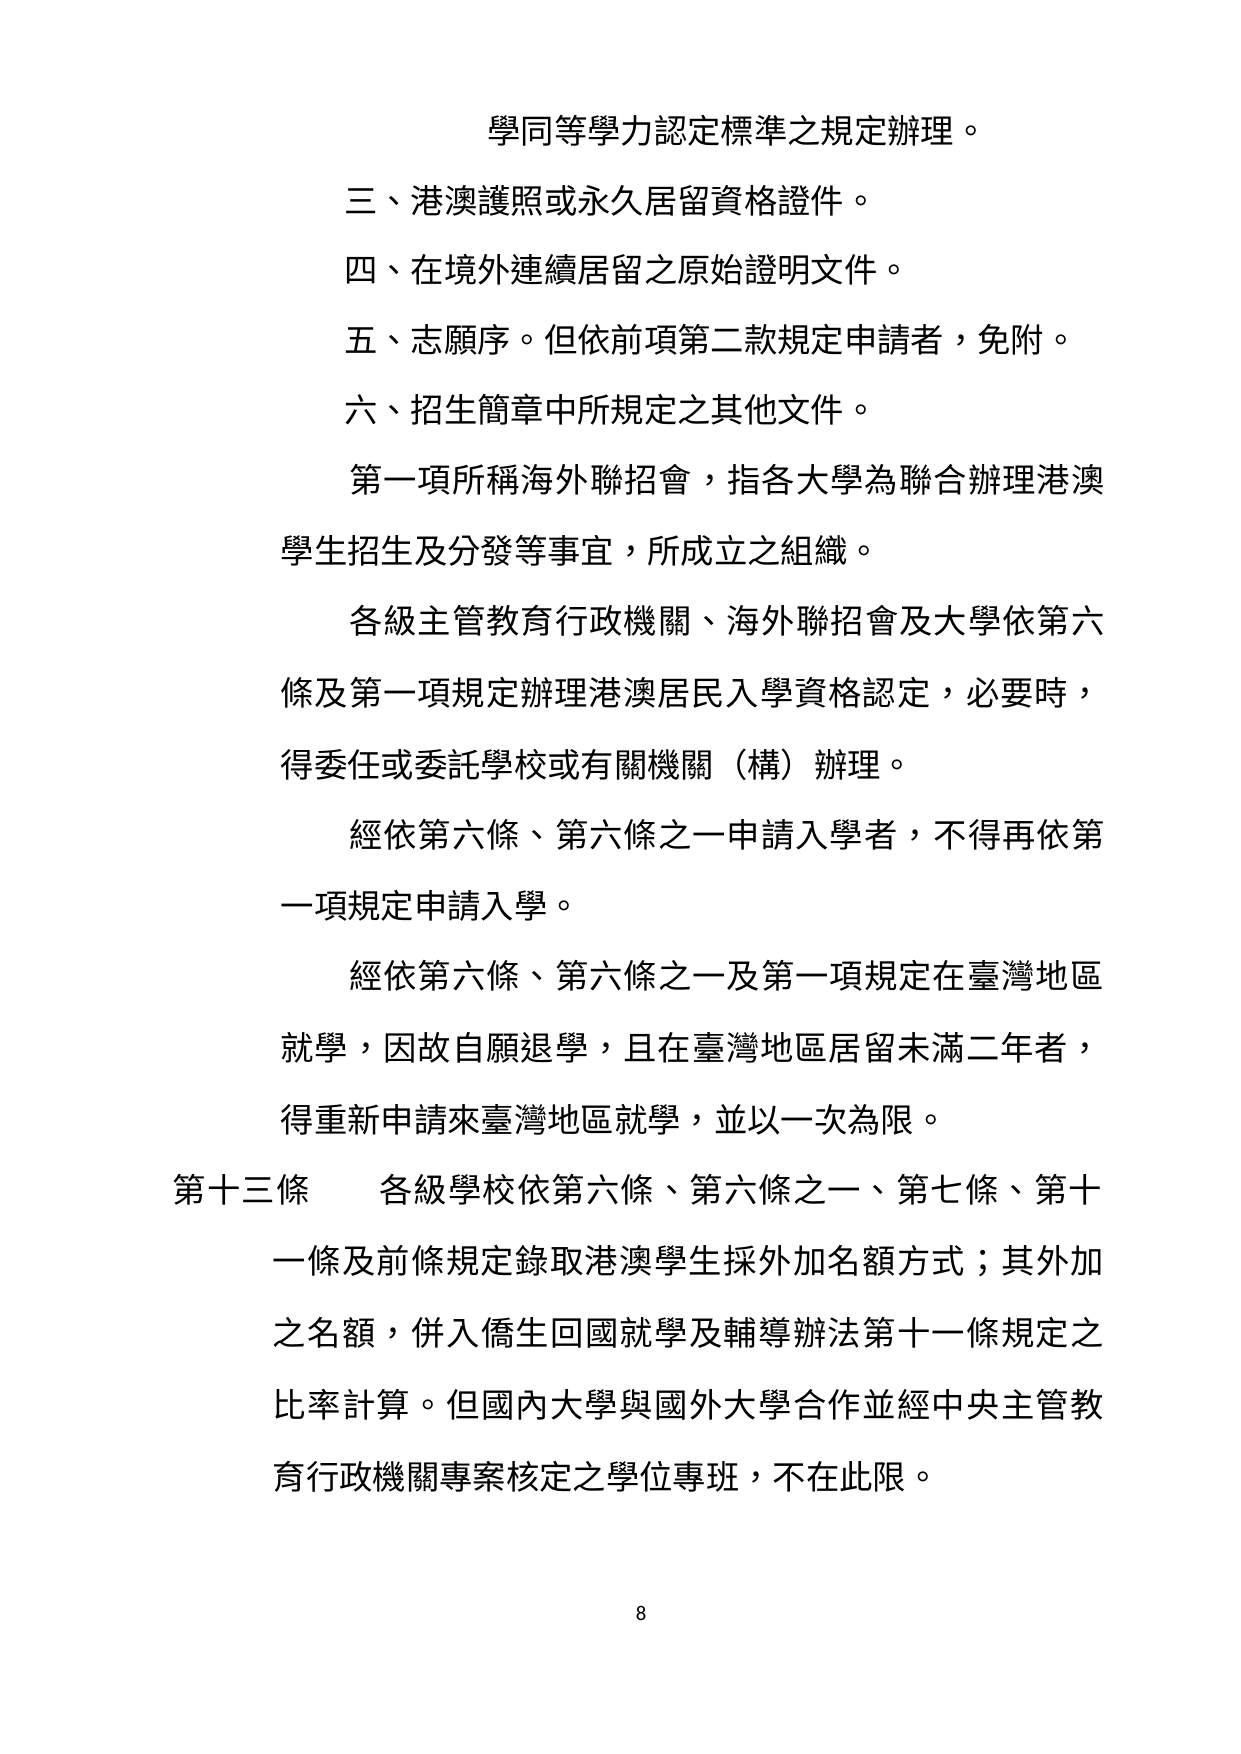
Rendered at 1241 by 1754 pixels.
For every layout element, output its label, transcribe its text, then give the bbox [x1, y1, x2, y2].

text 四、在境外連續居留之原始證明文件。 [177, 227, 1104, 289]
text 各級主管教育行政機關、海外聯招會及大學依第六條及第一項規定辦理港澳居民入學資格認定，必要時，得委任或委託學校或有關機關（構）辦理。 [177, 577, 1104, 784]
text 第十三條 各級學校依第六條、第六條之一、第七條、第十一條及前條規定錄取港澳學生採外加名額方式；其外加之名額，併入僑生回國就學及輔導辦法第十一條規定之比率計算。但國內大學與國外大學合作並經中央主管教育行政機關專案核定之學位專班，不在此限。 [173, 1146, 1104, 1496]
text 六、招生簡章中所規定之其他文件。 [177, 366, 1104, 429]
list 學同等學力認定標準之規定辦理。 [384, 87, 1104, 150]
text 五、志願序。但依前項第二款規定申請者，免附。 [177, 296, 1104, 359]
text 第一項所稱海外聯招會，指各大學為聯合辦理港澳學生招生及分發等事宜，所成立之組織。 [177, 436, 1104, 570]
text 三、港澳護照或永久居留資格證件。 [177, 157, 1104, 219]
text 經依第六條、第六條之一及第一項規定在臺灣地區就學，因故自願退學，且在臺灣地區居留未滿二年者，得重新申請來臺灣地區就學，並以一次為限。 [177, 932, 1104, 1139]
text 經依第六條、第六條之一申請入學者，不得再依第一項規定申請入學。 [177, 791, 1104, 925]
